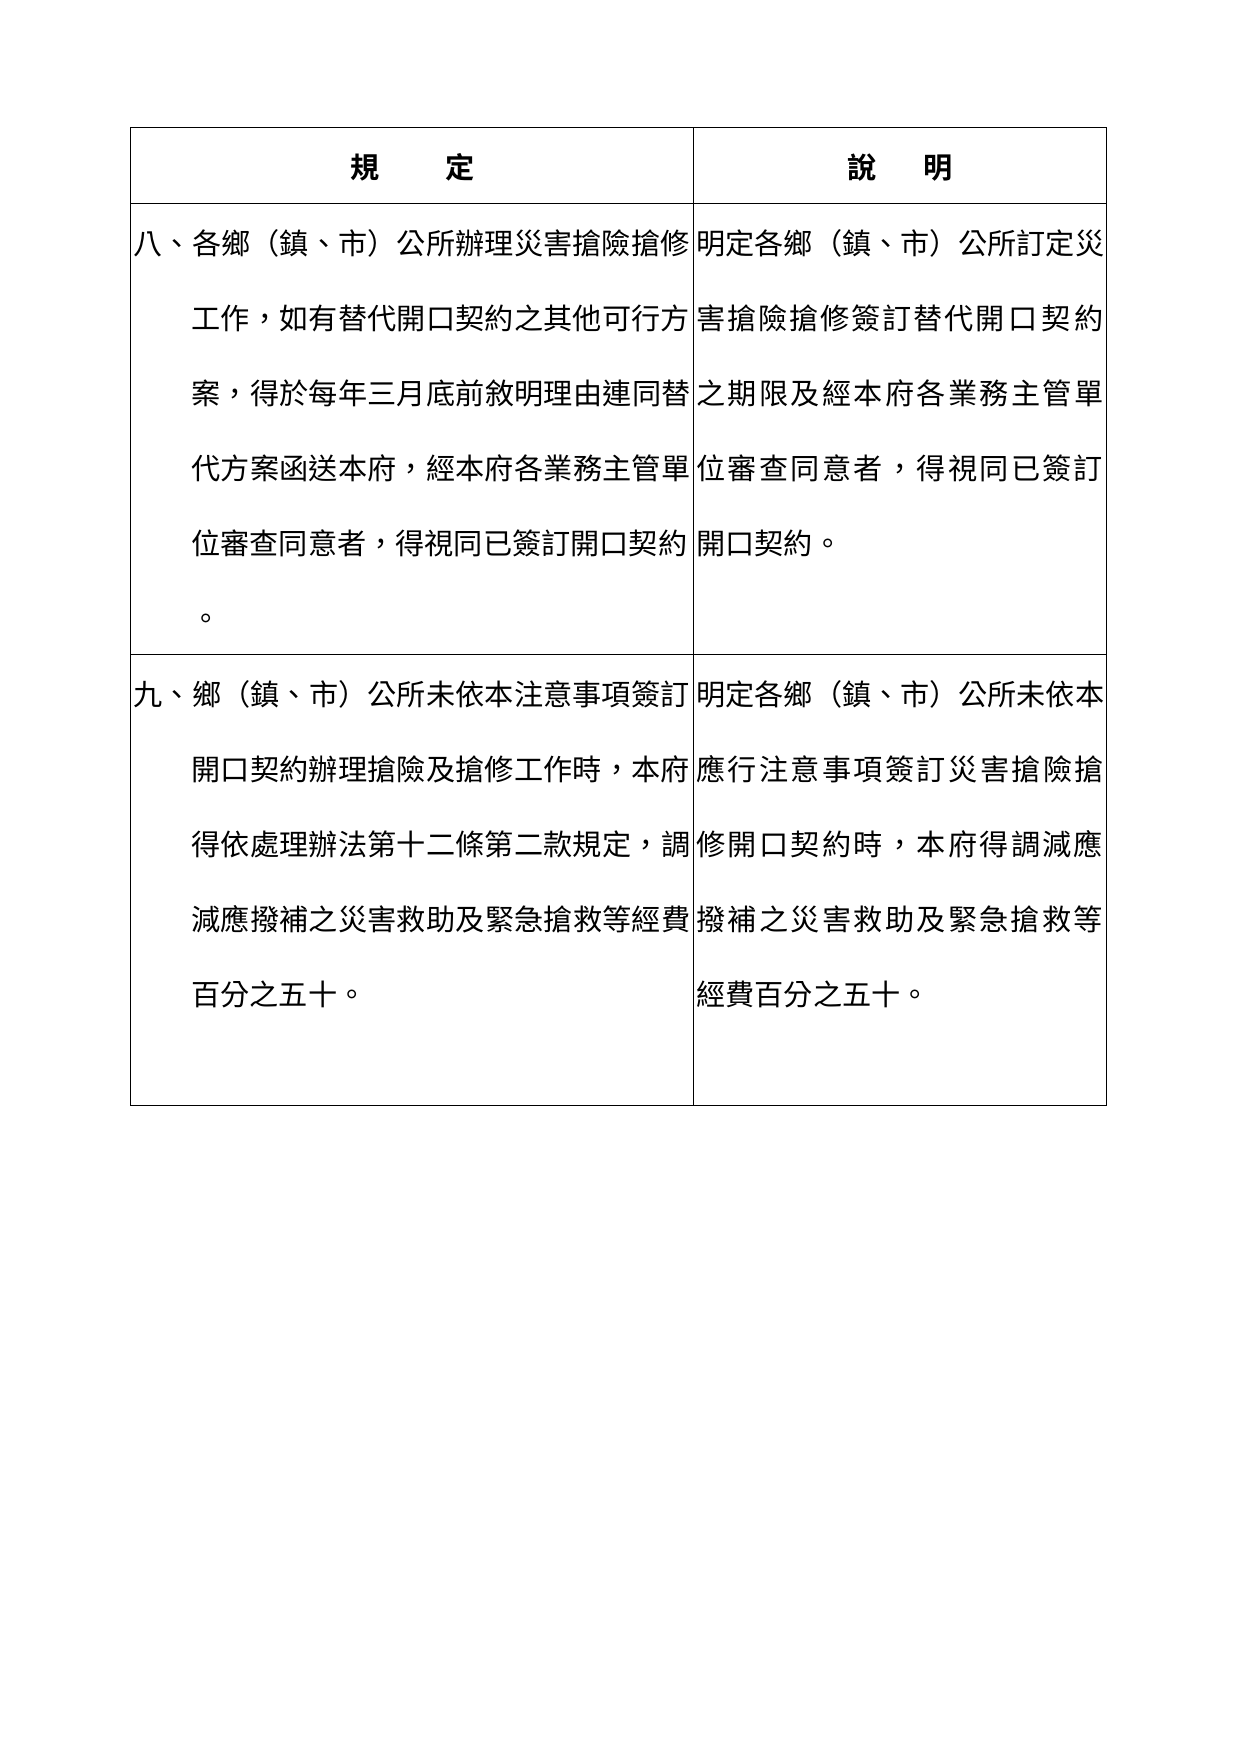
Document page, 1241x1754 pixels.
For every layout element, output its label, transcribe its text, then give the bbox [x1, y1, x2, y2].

table_cell 九、鄉（鎮、市）公所未依本注意事項簽訂開口契約辦理搶險及搶修工作時，本府得依處理辦法第十二條第二款規定，調減應撥補之災害救助及緊急搶救等經費百分之五十。 [131, 655, 693, 1105]
table_cell 明定各鄉（鎮、市）公所訂定災害搶險搶修簽訂替代開口契約之期限及經本府各業務主管單位審查同意者，得視同已簽訂開口契約。 [694, 204, 1106, 654]
table_header 說 明 [694, 128, 1106, 203]
table_cell 明定各鄉（鎮、市）公所未依本應行注意事項簽訂災害搶險搶修開口契約時，本府得調減應撥補之災害救助及緊急搶救等經費百分之五十。 [694, 655, 1106, 1105]
table_cell 八、各鄉（鎮、市）公所辦理災害搶險搶修工作，如有替代開口契約之其他可行方案，得於每年三月底前敘明理由連同替代方案函送本府，經本府各業務主管單位審查同意者，得視同已簽訂開口契約 。 [131, 204, 693, 654]
table_header 規 定 [131, 128, 693, 203]
